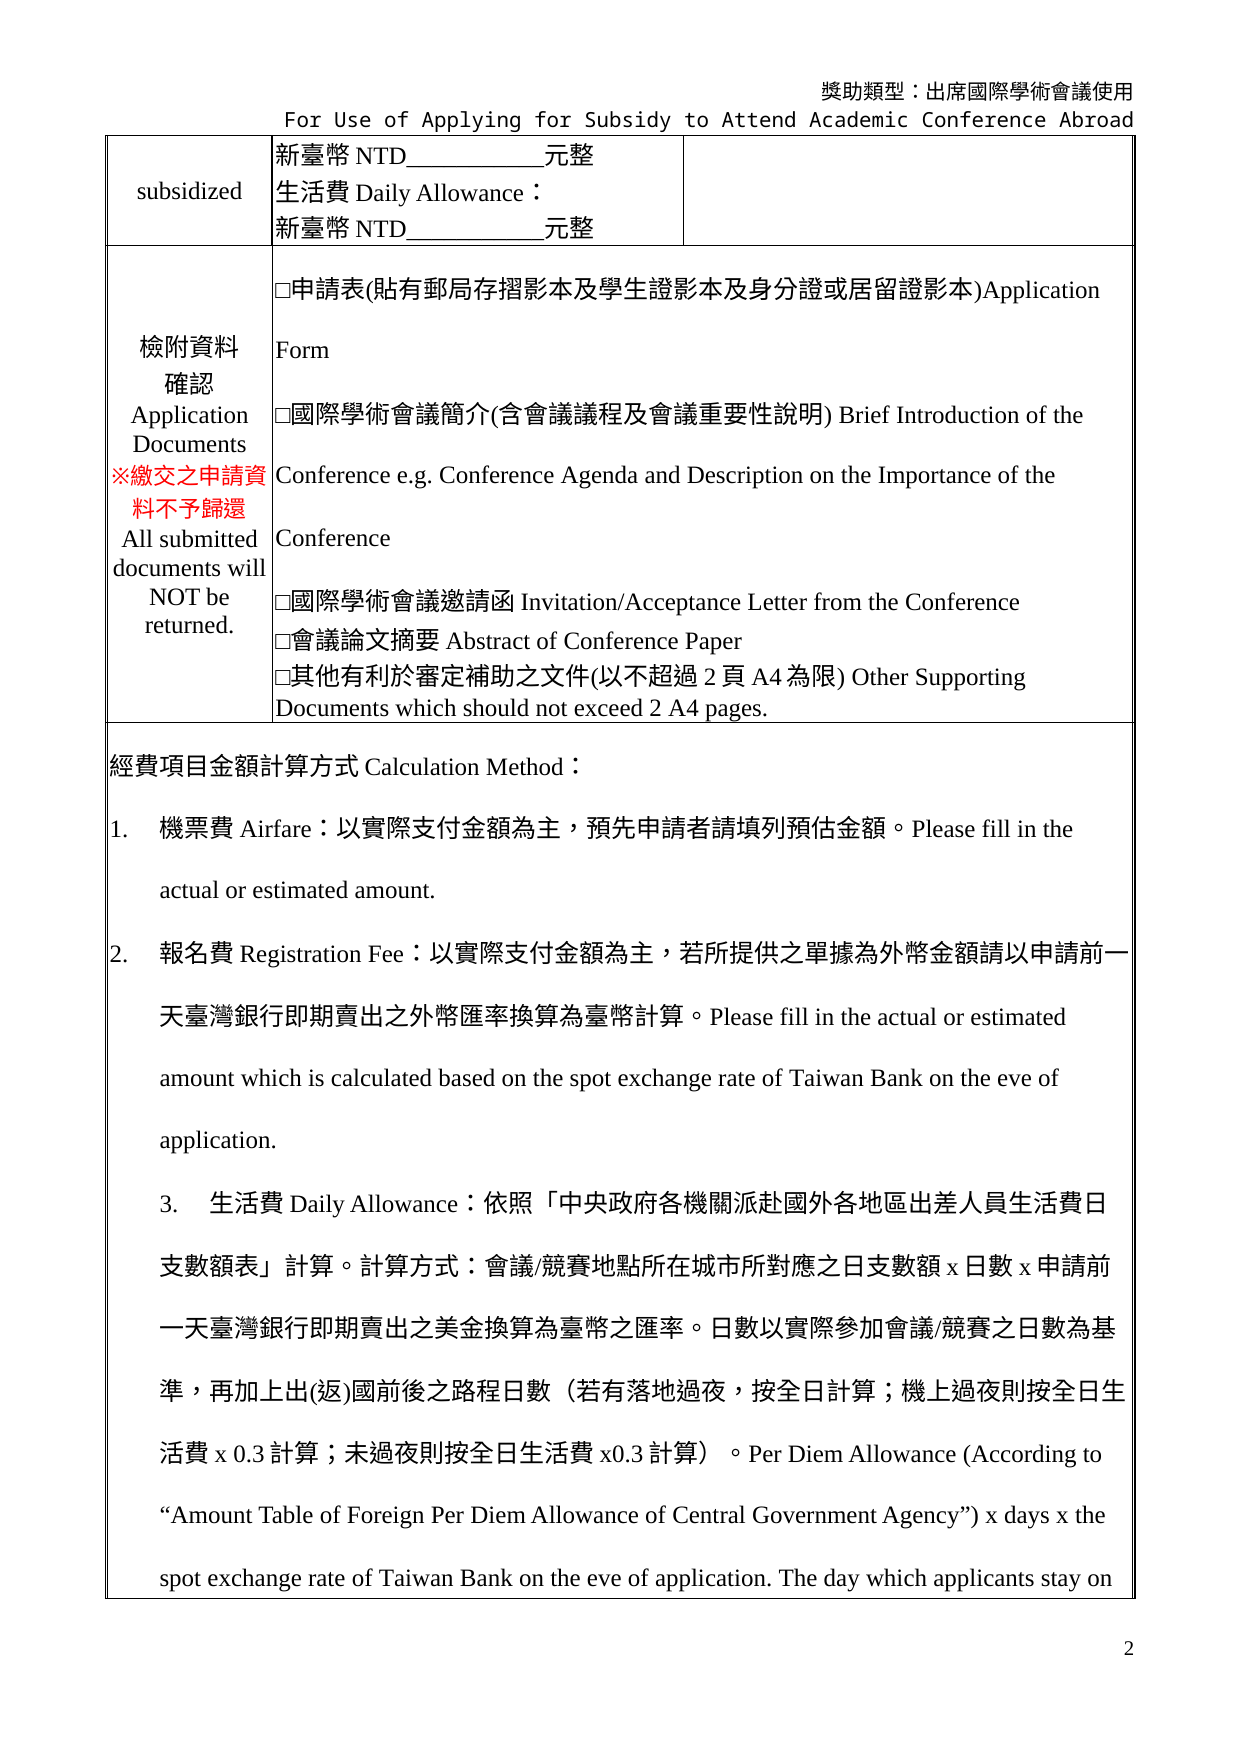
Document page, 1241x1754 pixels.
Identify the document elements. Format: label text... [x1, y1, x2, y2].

table_cell [684, 136, 1132, 244]
table_cell □申請表(貼有郵局存摺影本及學生證影本及身分證或居留證影本)Application Form □國際學術會議簡介(含會議議程及會議重要性說明) Brief Introduction of the Conference e.g. Conference Agenda and Description on the Importance of the Conference □國際學術會議邀請函Invitation/Acceptance Letter from the Conference □會議論文摘要Abstract of Conference Paper □其他有利於審定補助之文件(以不超過2頁A4為限) Other Supporting Documents which should not exceed 2 A4 pages. [273, 246, 1132, 722]
table_cell 經費項目金額計算方式Calculation Method： 機票費Airfare：以實際支付金額為主，預先申請者請填列預估金額。Please fill in the actual or estimated amount. 報名費Registration Fee：以實際支付金額為主，若所提供之單據為外幣金額請以申請前一天臺灣銀行即期賣出之外幣匯率換算為臺幣計算。Please fill in the actual or estimated amount which is calculated based on the spot exchange rate of Taiwan Bank on the eve of application. 生活費Daily Allowance：依照「中央政府各機關派赴國外各地區出差人員生活費日支數額表」計算。計算方式：會議/競賽地點所在城市所對應之日支數額x日數x申請前一天臺灣銀行即期賣出之美金換算為臺幣之匯率。日數以實際參加會議/競賽之日數為基準，再加上出(返)國前後之路程日數（若有落地過夜，按全日計算；機上過夜則按全日生活費x 0.3計算；未過夜則按全日生活費x0.3計算）。Per Diem Allowance (According to “Amount Table of Foreign Per Diem Allowance of Central Government Agency”) x days x the spot exchange rate of Taiwan Bank on the eve of application. The day which applicants stay on [108, 723, 1132, 1598]
table_cell 新臺幣NTD___________元整 生活費Daily Allowance： 新臺幣NTD___________元整 [273, 136, 683, 244]
table_cell subsidized [108, 136, 271, 244]
table_cell 檢附資料 確認 Application Documents ※繳交之申請資料不予歸還 All submitted documents will NOT be returned. [108, 246, 272, 722]
